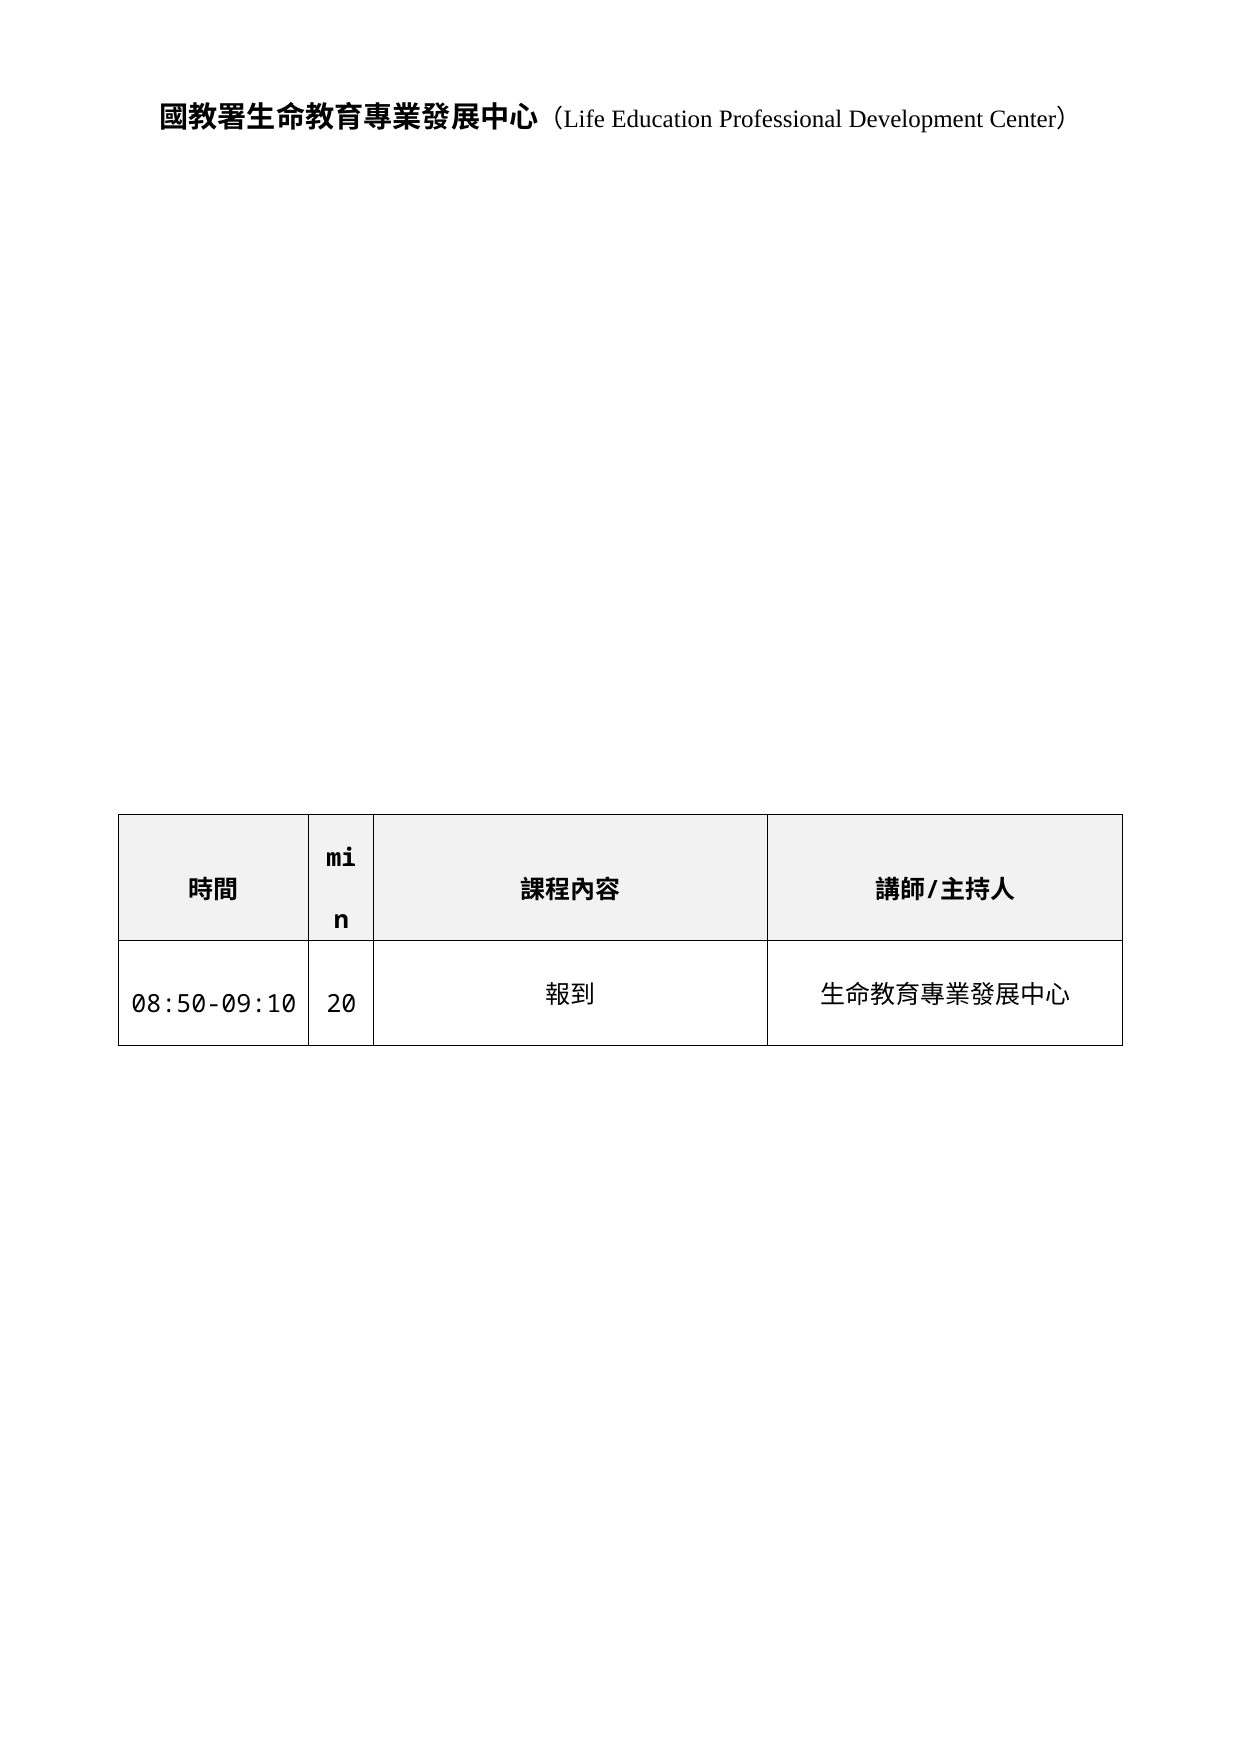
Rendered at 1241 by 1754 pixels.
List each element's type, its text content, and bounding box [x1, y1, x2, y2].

table_header 時間 [119, 815, 308, 940]
table_cell 報到 [374, 941, 767, 1045]
table_cell 08:50-09:10 [119, 941, 308, 1045]
table_header 講師/主持人 [768, 815, 1122, 940]
table_header 課程內容 [374, 815, 767, 940]
table_cell 20 [309, 941, 373, 1045]
table_cell 生命教育專業發展中心 [768, 941, 1122, 1045]
table_header min [309, 815, 373, 940]
